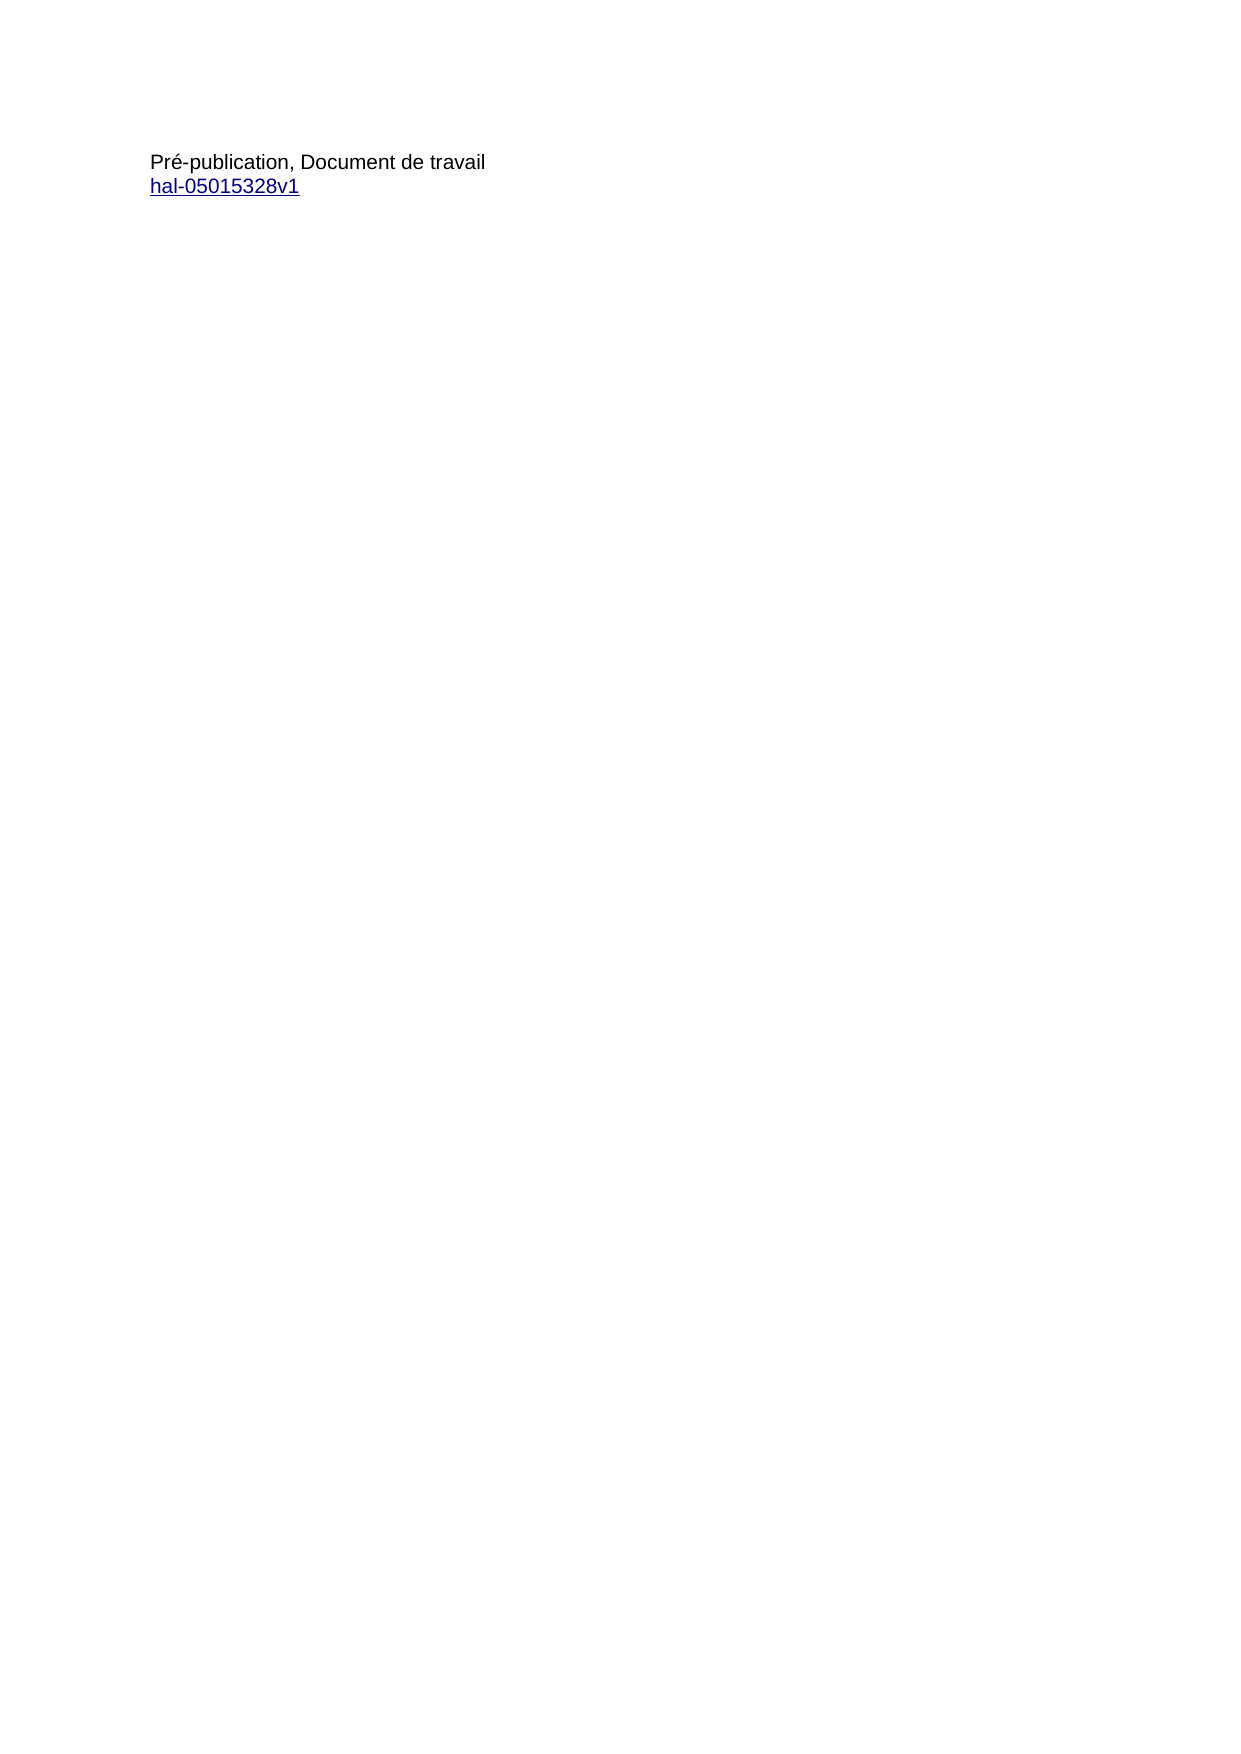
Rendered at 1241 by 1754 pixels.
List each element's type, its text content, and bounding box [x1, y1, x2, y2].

table_header Pré-publication, Document de travail hal-05015328v1 [150, 150, 1090, 198]
